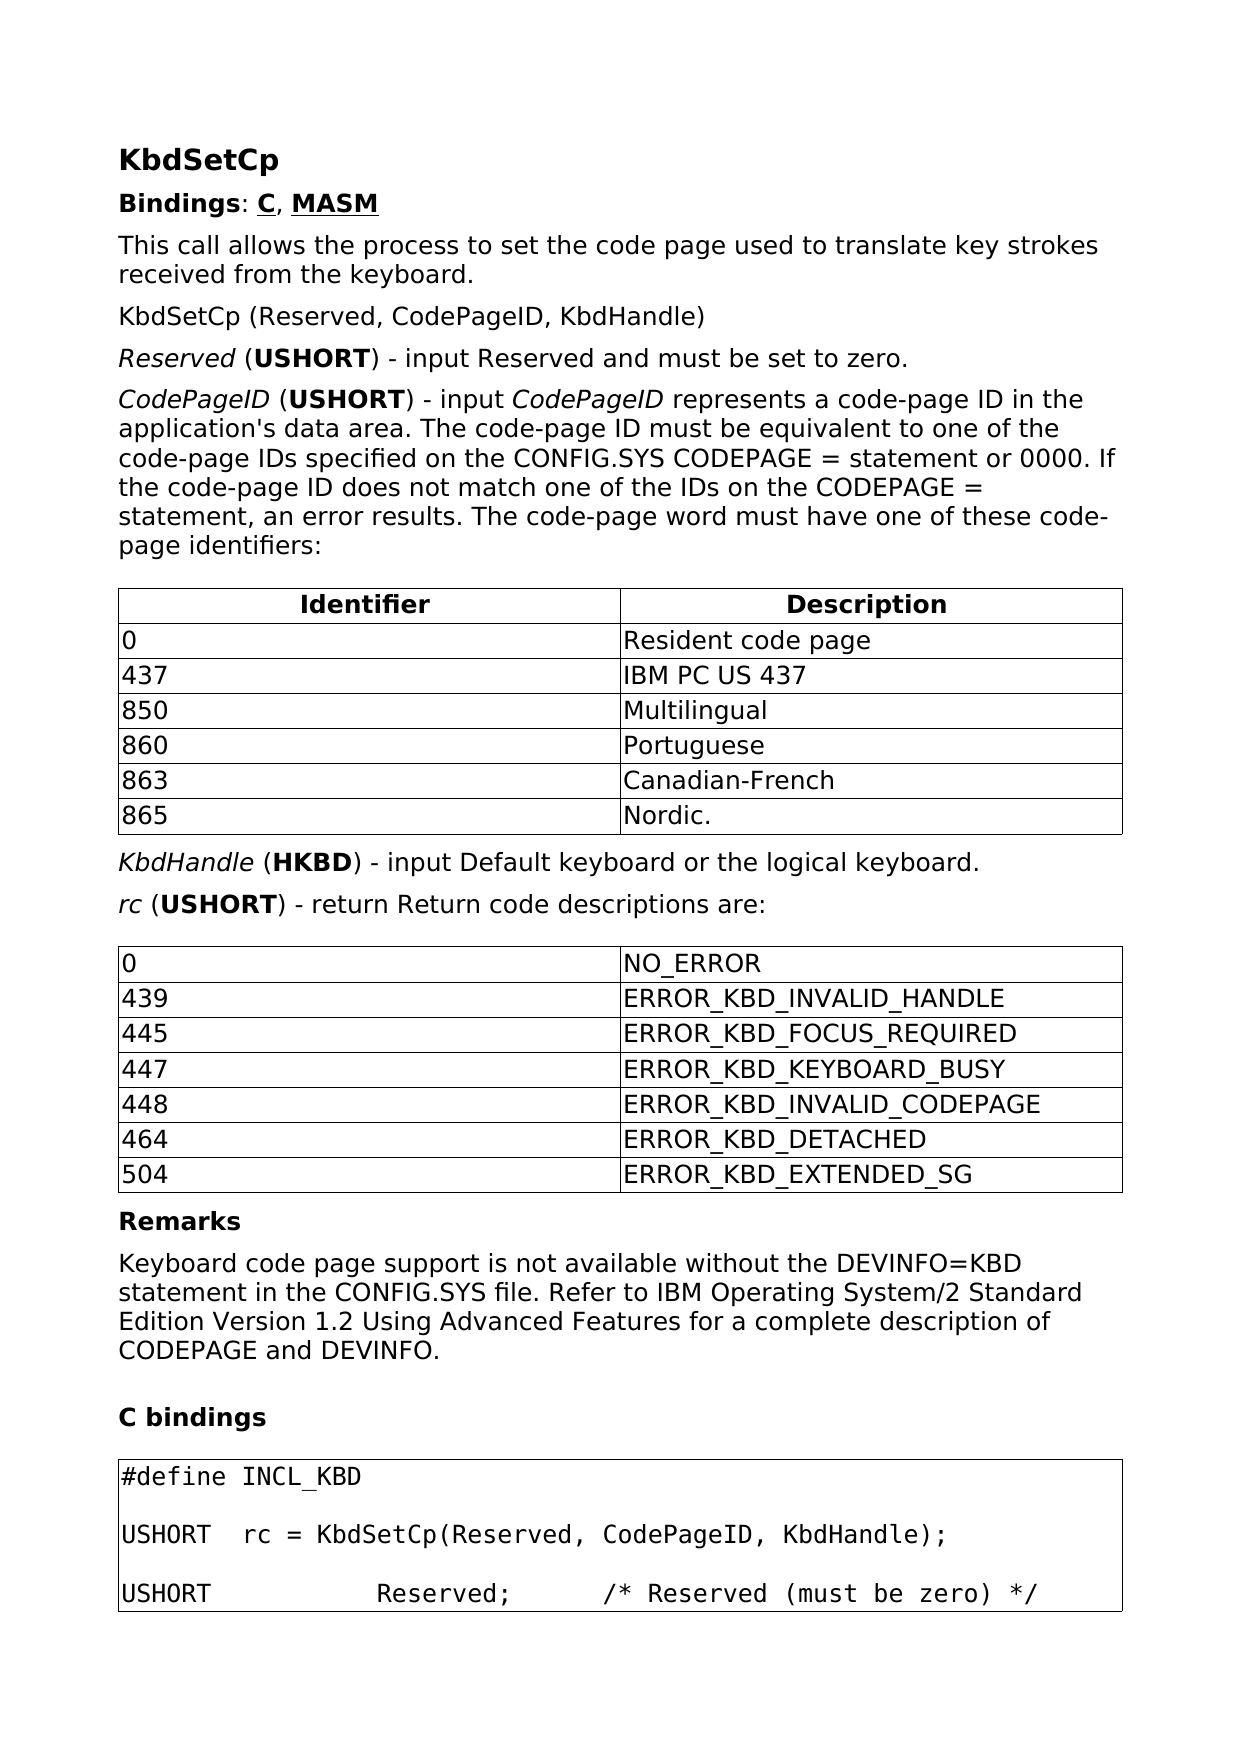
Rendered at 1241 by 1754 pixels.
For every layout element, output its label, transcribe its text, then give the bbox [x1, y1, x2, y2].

text rc (USHORT) - return Return code descriptions are: [118, 890, 1122, 919]
table_cell Resident code page [621, 624, 1122, 658]
table_cell 447 [119, 1053, 620, 1087]
table_cell 439 [119, 983, 620, 1017]
table_cell Portuguese [621, 729, 1122, 763]
table_cell ERROR_KBD_KEYBOARD_BUSY [621, 1053, 1122, 1087]
table_cell ERROR_KBD_INVALID_HANDLE [621, 983, 1122, 1017]
subtitle KbdSetCp [118, 143, 1122, 177]
table_header Identifier [119, 589, 620, 623]
table_cell IBM PC US 437 [621, 659, 1122, 693]
table_cell ERROR_KBD_INVALID_CODEPAGE [621, 1088, 1122, 1122]
table_cell ERROR_KBD_DETACHED [621, 1123, 1122, 1157]
table_cell Nordic. [621, 799, 1122, 833]
table_cell 437 [119, 659, 620, 693]
table_cell Multilingual [621, 694, 1122, 728]
table_cell 0 [119, 624, 620, 658]
text KbdHandle (HKBD) - input Default keyboard or the logical keyboard. [118, 848, 1122, 877]
subtitle C bindings [118, 1403, 1122, 1432]
table_cell 504 [119, 1158, 620, 1192]
table_cell 445 [119, 1018, 620, 1052]
table_cell 860 [119, 729, 620, 763]
table_cell Canadian-French [621, 764, 1122, 798]
text Remarks [118, 1207, 1122, 1236]
text This call allows the process to set the code page used to translate key strokes received from the keyboard. [118, 231, 1122, 289]
text CodePageID (USHORT) - input CodePageID represents a code-page ID in the application's data area. The code-page ID must be equivalent to one of the code-page IDs specified on the CONFIG.SYS CODEPAGE = statement or 0000. If the code-page ID does not match one of the IDs on the CODEPAGE = statement, an error results. The code-page word must have one of these code-page identifiers: [118, 385, 1122, 560]
text Keyboard code page support is not available without the DEVINFO=KBD statement in the CONFIG.SYS file. Refer to IBM Operating System/2 Standard Edition Version 1.2 Using Advanced Features for a complete description of CODEPAGE and DEVINFO. [118, 1249, 1122, 1365]
table_header Description [621, 589, 1122, 623]
text Bindings: C, MASM [118, 189, 1122, 219]
table_cell 448 [119, 1088, 620, 1122]
table_cell 464 [119, 1123, 620, 1157]
table_cell ERROR_KBD_FOCUS_REQUIRED [621, 1018, 1122, 1052]
table_header #define INCL_KBD USHORT rc = KbdSetCp(Reserved, CodePageID, KbdHandle); USHORT Reserved; /* Reserved (must be zero) */ [119, 1460, 1122, 1611]
table_cell 863 [119, 764, 620, 798]
table_cell ERROR_KBD_EXTENDED_SG [621, 1158, 1122, 1192]
table_header 0 [119, 947, 620, 982]
text KbdSetCp (Reserved, CodePageID, KbdHandle) [118, 302, 1122, 331]
table_header NO_ERROR [621, 947, 1122, 982]
table_cell 850 [119, 694, 620, 728]
table_cell 865 [119, 799, 620, 833]
text Reserved (USHORT) - input Reserved and must be set to zero. [118, 344, 1122, 373]
